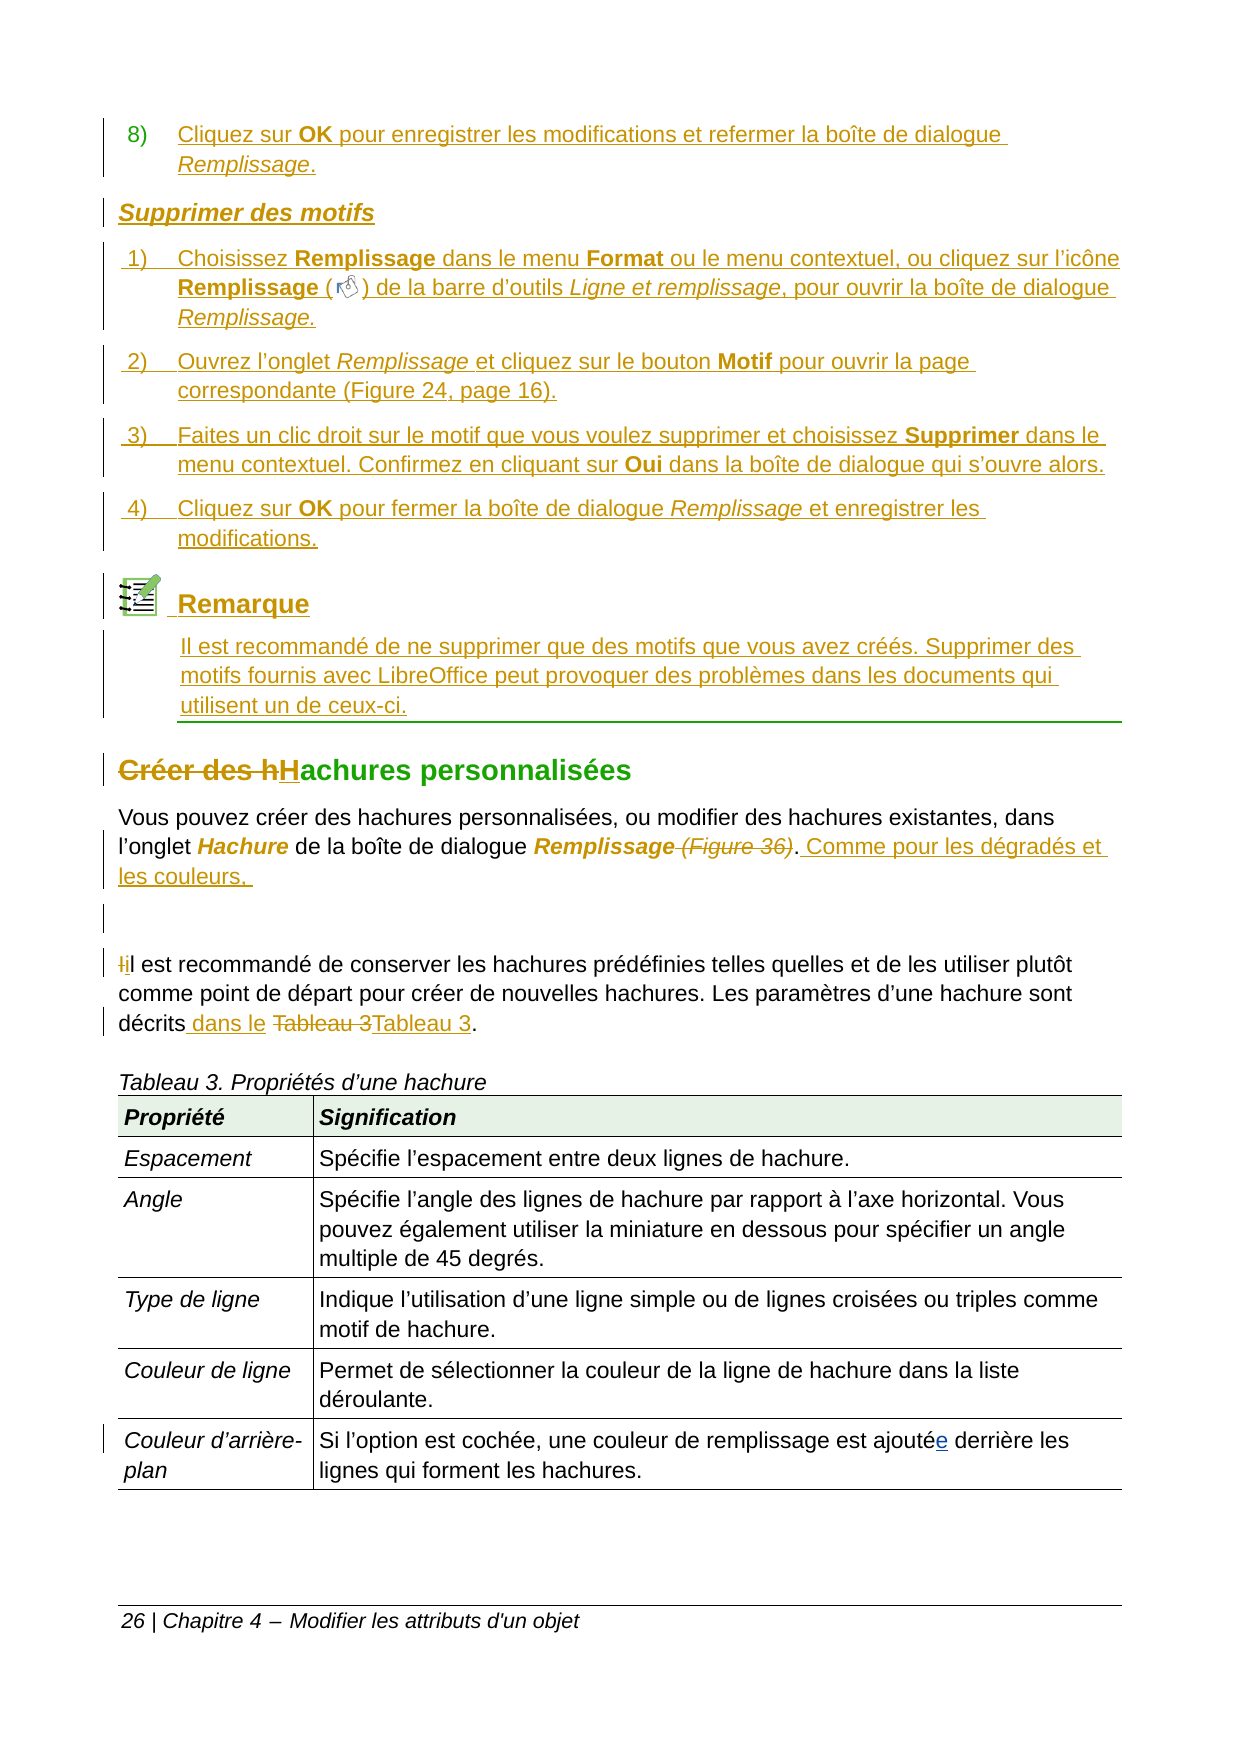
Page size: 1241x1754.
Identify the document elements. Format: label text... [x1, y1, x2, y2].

text Vous pouvez créer des hachures personnalisées, ou modifier des hachures existantes, dans l’onglet Hachure de la boîte de dialogue Remplissage. Comme pour les dégradés et les couleurs, il est recommandé de conserver les hachures prédéfinies telles quelles et de les utiliser plutôt comme point de départ pour créer de nouvelles hachures. Les paramètres d’une hachure sont décrits dans le Tableau 3. [118, 948, 1122, 1036]
list Cliquez sur OK pour fermer la boîte de dialogue Remplissage et enregistrer les modifications. [148, 492, 1122, 551]
text Il est recommandé de ne supprimer que des motifs que vous avez créés. Supprimer des motifs fournis avec Libre­Office peut provoquer des problèmes dans les documents qui utilisent un de ceux-ci. [177, 627, 1122, 721]
list Remarque [118, 573, 1122, 619]
text Vous pouvez créer des hachures personnalisées, ou modifier des hachures existantes, dans l’onglet Hachure de la boîte de dialogue Remplissage. Comme pour les dégradés et les couleurs, il est recommandé de conserver les hachures prédéfinies telles quelles et de les utiliser plutôt comme point de départ pour créer de nouvelles hachures. Les paramètres d’une hachure sont décrits dans le Tableau 3. [118, 801, 1122, 889]
table_cell Type de ligne [118, 1278, 313, 1348]
table_cell Couleur d’arrière-plan [118, 1419, 313, 1489]
table_header Propriété [118, 1096, 313, 1136]
list Cliquez sur OK pour enregistrer les modifications et refermer la boîte de dialogue Remplissage. [148, 118, 1122, 177]
table_cell Couleur de ligne [118, 1349, 313, 1418]
subtitle Hachures personnalisées [118, 752, 1122, 786]
table_header Signification [314, 1096, 1122, 1136]
table_cell Angle [118, 1178, 313, 1277]
list Ouvrez l’onglet Remplissage et cliquez sur le bouton Motif pour ouvrir la page correspondante (Figure 24, page 16). [148, 345, 1122, 404]
table_cell Si l’option est cochée, une couleur de remplissage est ajoutée derrière les lignes qui forment les hachures. [314, 1419, 1122, 1489]
table_cell Espacement [118, 1137, 313, 1177]
table_cell Spécifie l’angle des lignes de hachure par rapport à l’axe horizontal. Vous pouvez également utiliser la miniature en dessous pour spécifier un angle multiple de 45 degrés. [314, 1178, 1122, 1277]
table_cell Permet de sélectionner la couleur de la ligne de hachure dans la liste déroulante. [314, 1349, 1122, 1418]
subtitle Supprimer des motifs [118, 198, 1122, 227]
table_cell Spécifie l’espacement entre deux lignes de hachure. [314, 1137, 1122, 1177]
list Choisissez Remplissage dans le menu Format ou le menu contextuel, ou cliquez sur l’icône Remplissage () de la barre d’outils Ligne et remplissage, pour ouvrir la boîte de dialogue Remplissage. [148, 242, 1122, 330]
text Tableau 3. Propriétés d’une hachure [118, 1066, 1122, 1095]
list Faites un clic droit sur le motif que vous voulez supprimer et choisissez Supprimer dans le menu contextuel. Confirmez en cliquant sur Oui dans la boîte de dialogue qui s’ouvre alors. [148, 418, 1122, 477]
table_cell Indique l’utilisation d’une ligne simple ou de lignes croisées ou triples comme motif de hachure. [314, 1278, 1122, 1348]
